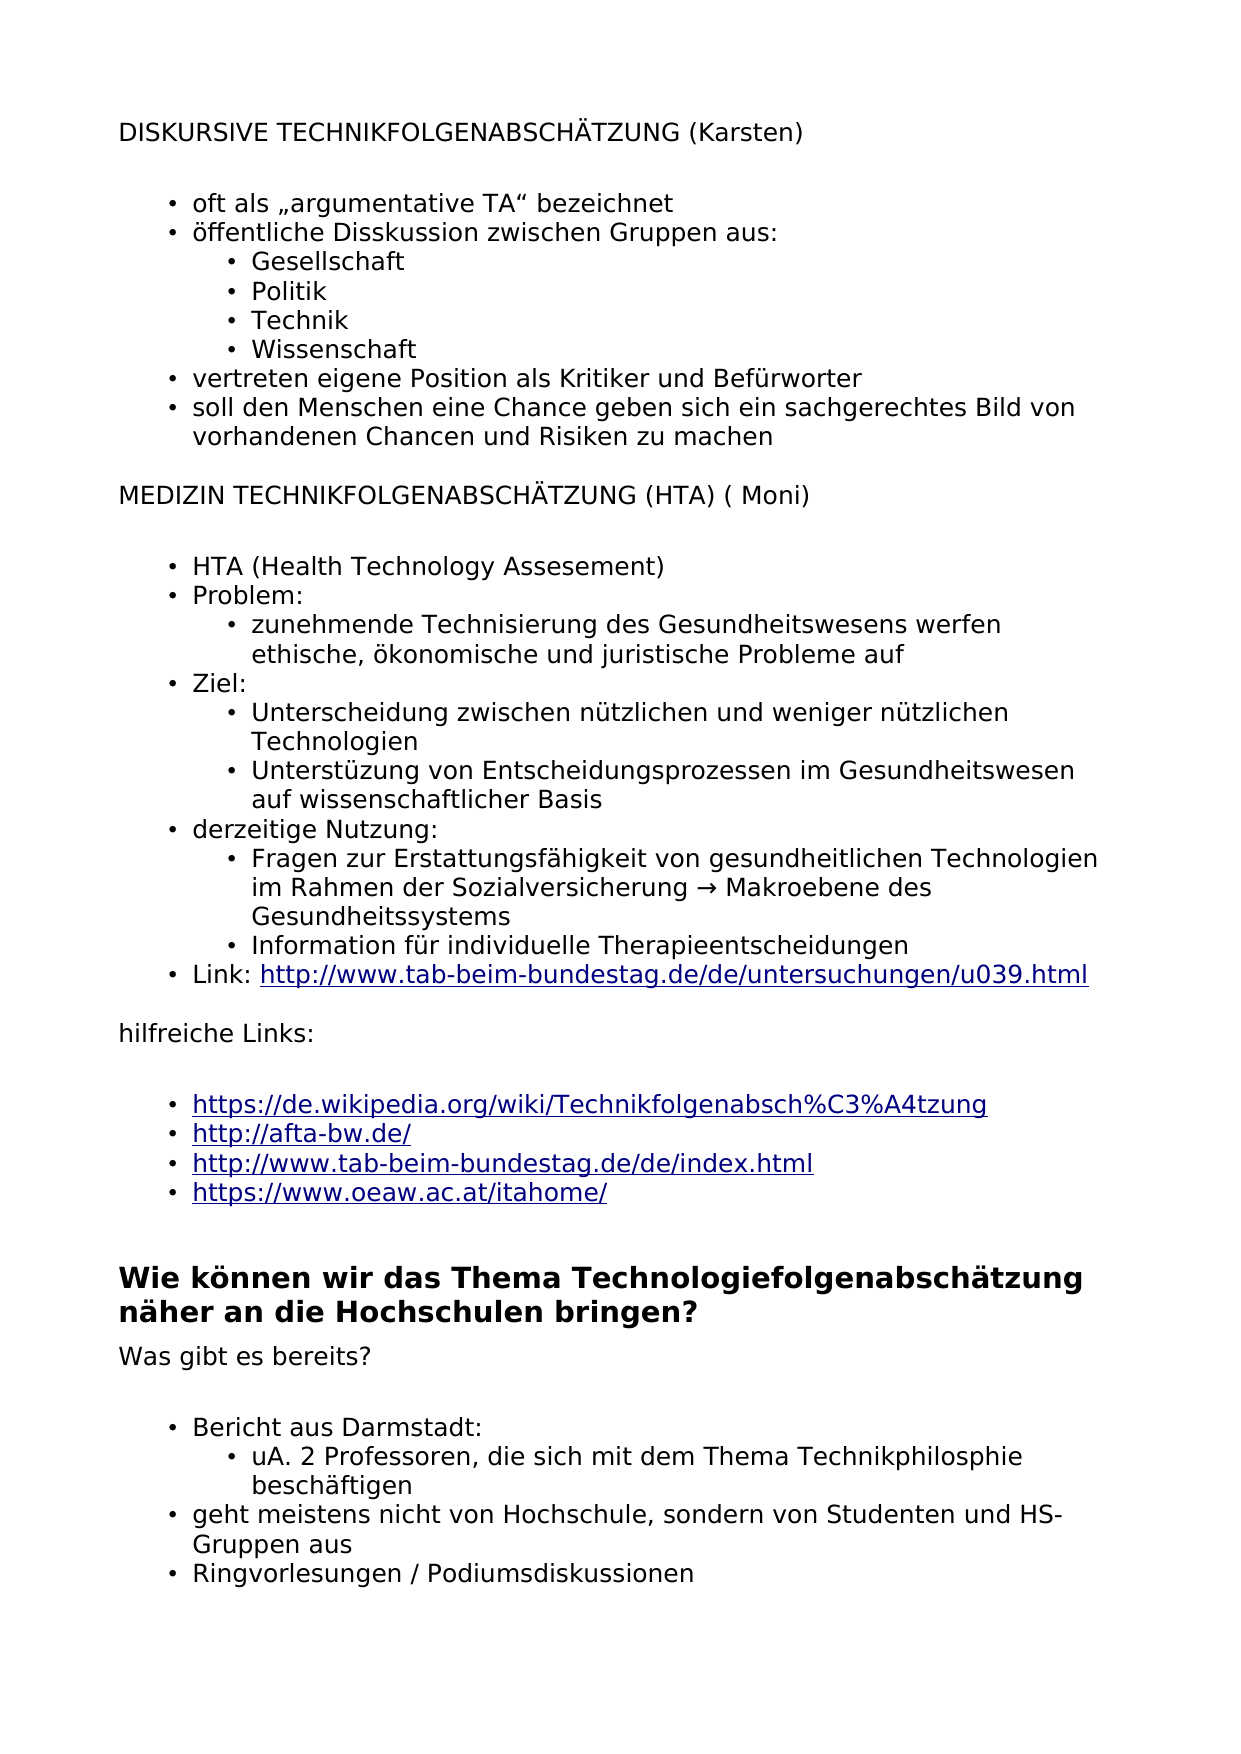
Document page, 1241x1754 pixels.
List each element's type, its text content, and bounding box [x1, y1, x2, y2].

list HTA (Health Technology Assesement) [177, 552, 1122, 582]
list Gesellschaft [236, 248, 1122, 277]
list Link: http://www.tab-beim-bundestag.de/de/untersuchungen/u039.html [177, 961, 1122, 990]
list geht meistens nicht von Hochschule, sondern von Studenten und HS-Gruppen aus [177, 1501, 1122, 1559]
list Fragen zur Erstattungsfähigkeit von gesundheitlichen Technologien im Rahmen der Sozialversicherung → Makroebene des Gesundheitssystems [236, 844, 1122, 932]
list Unterstüzung von Entscheidungsprozessen im Gesundheitswesen auf wissenschaftlicher Basis [236, 757, 1122, 815]
text Was gibt es bereits? [118, 1342, 1122, 1371]
list Information für individuelle Therapieentscheidungen [236, 932, 1122, 961]
list Politik [236, 277, 1122, 306]
list Wissenschaft [236, 335, 1122, 364]
list Technik [236, 306, 1122, 335]
list Problem: [177, 582, 1122, 611]
list vertreten eigene Position als Kritiker und Befürworter [177, 364, 1122, 393]
text DISKURSIVE TECHNIKFOLGENABSCHÄTZUNG (Karsten) [118, 118, 1122, 147]
list https://www.oeaw.ac.at/itahome/ [177, 1178, 1122, 1207]
list Unterscheidung zwischen nützlichen und weniger nützlichen Technologien [236, 698, 1122, 757]
list soll den Menschen eine Chance geben sich ein sachgerechtes Bild von vorhandenen Chancen und Risiken zu machen [177, 393, 1122, 452]
list http://www.tab-beim-bundestag.de/de/index.html [177, 1149, 1122, 1178]
list zunehmende Technisierung des Gesundheitswesens werfen ethische, ökonomische und juristische Probleme auf [236, 611, 1122, 669]
text hilfreiche Links: [118, 1019, 1122, 1048]
list öffentliche Disskussion zwischen Gruppen aus: [177, 218, 1122, 248]
list https://de.wikipedia.org/wiki/Technikfolgenabsch%C3%A4tzung [177, 1091, 1122, 1120]
list Ziel: [177, 669, 1122, 698]
list Ringvorlesungen / Podiumsdiskussionen [177, 1559, 1122, 1588]
list http://afta-bw.de/ [177, 1120, 1122, 1149]
text MEDIZIN TECHNIKFOLGENABSCHÄTZUNG (HTA) ( Moni) [118, 481, 1122, 510]
list uA. 2 Professoren, die sich mit dem Thema Technikphilosphie beschäftigen [236, 1442, 1122, 1501]
list Bericht aus Darmstadt: [177, 1413, 1122, 1442]
list derzeitige Nutzung: [177, 815, 1122, 844]
list oft als „argumentative TA“ bezeichnet [177, 189, 1122, 218]
subtitle Wie können wir das Thema Technologiefolgenabschätzung näher an die Hochschulen bringen? [118, 1262, 1122, 1329]
